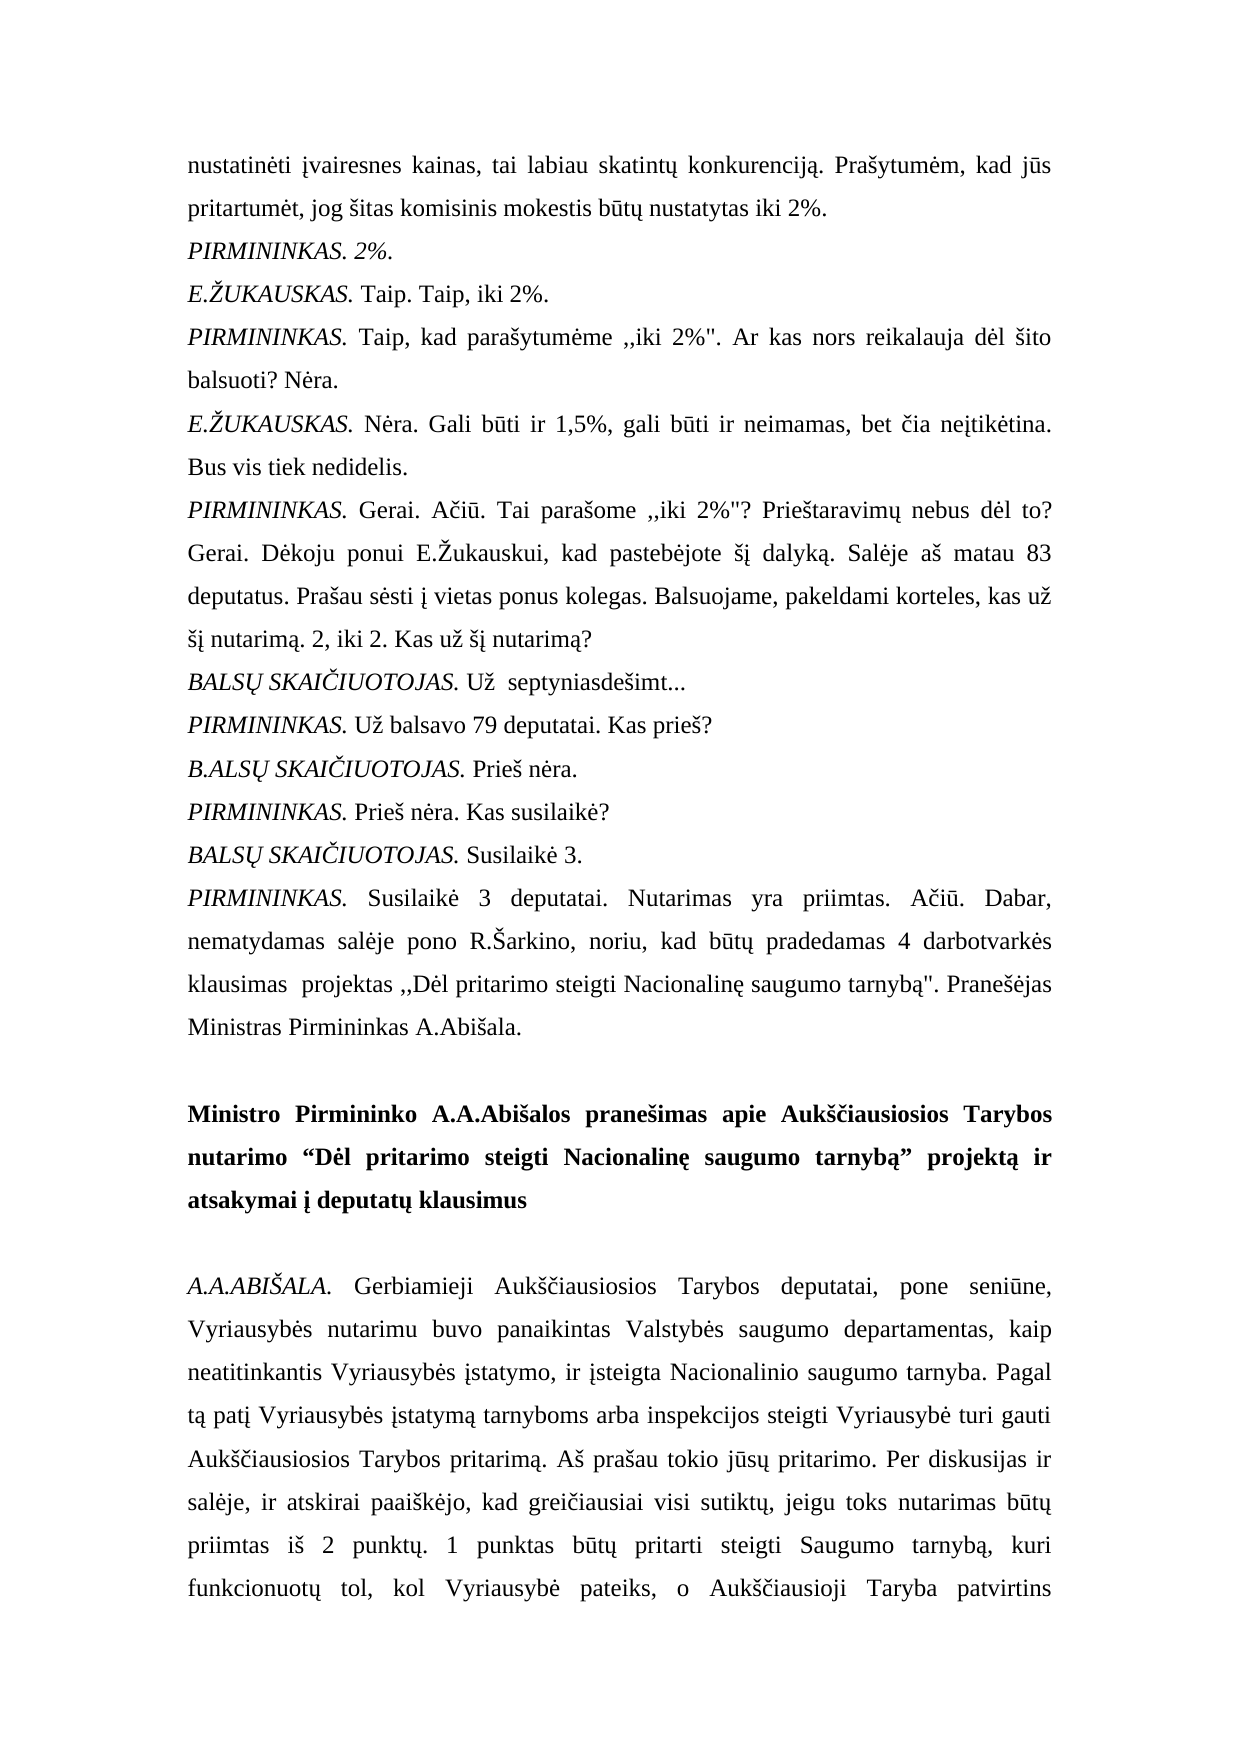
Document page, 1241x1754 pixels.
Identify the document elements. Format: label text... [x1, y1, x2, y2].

text A.A.ABIŠALA. Gerbiamieji Aukščiausiosios Tarybos deputatai, pone seniūne, Vyriausybės nutarimu buvo panaikintas Valstybės saugumo departamentas, kaip neatitinkantis Vyriausybės įstatymo, ir įsteigta Nacionalinio saugumo tarnyba. Pagal tą patį Vyriausybės įstatymą tarnyboms arba inspekcijos steigti Vyriausybė turi gauti Aukščiausiosios Tarybos pritarimą. Aš prašau tokio jūsų pritarimo. Per diskusijas ir salėje, ir atskirai paaiškėjo, kad greičiausiai visi sutiktų, jeigu toks nutarimas būtų priimtas iš 2 punktų. 1 punktas būtų pritarti steigti Saugumo tarnybą, kuri funkcionuotų tol, kol Vyriausybė pateiks, o Aukščiausioji Taryba patvirtins [187, 1271, 1053, 1602]
text BALSŲ SKAIČIUOTOJAS. Už septyniasdešimt... [187, 667, 1053, 696]
text E.ŽUKAUSKAS. Nėra. Gali būti ir 1,5%, gali būti ir neimamas, bet čia neįtikėtina. Bus vis tiek nedidelis. [187, 409, 1053, 481]
text B.ALSŲ SKAIČIUOTOJAS. Prieš nėra. [187, 754, 1053, 782]
text nustatinėti įvairesnes kainas, tai labiau skatintų konkurenciją. Prašytumėm, kad jūs pritartumėt, jog šitas komisinis mokestis būtų nustatytas iki 2%. [187, 150, 1053, 222]
text BALSŲ SKAIČIUOTOJAS. Susilaikė 3. [187, 840, 1053, 869]
text PIRMININKAS. Taip, kad parašytumėme ,,iki 2%". Ar kas nors reikalauja dėl šito balsuoti? Nėra. [187, 322, 1053, 394]
text Ministro Pirmininko A.A.Abišalos pranešimas apie Aukščiausiosios Tarybos nutarimo “Dėl pritarimo steigti Nacionalinę saugumo tarnybą” projektą ir atsakymai į deputatų klausimus [187, 1099, 1053, 1214]
text E.ŽUKAUSKAS. Taip. Taip, iki 2%. [187, 279, 1053, 308]
text PIRMININKAS. Gerai. Ačiū. Tai parašome ,,iki 2%"? Prieštaravimų nebus dėl to? Gerai. Dėkoju ponui E.Žukauskui, kad pastebėjote šį dalyką. Salėje aš matau 83 deputatus. Prašau sėsti į vietas ponus kolegas. Balsuojame, pakeldami korteles, kas už šį nutarimą. 2, iki 2. Kas už šį nutarimą? [187, 495, 1053, 653]
text PIRMININKAS. 2%. [187, 236, 1053, 265]
text PIRMININKAS. Prieš nėra. Kas susilaikė? [187, 797, 1053, 826]
text PIRMININKAS. Susilaikė 3 deputatai. Nutarimas yra priimtas. Ačiū. Dabar, nematydamas salėje pono R.Šarkino, noriu, kad būtų pradedamas 4 darbotvarkės klausimas projektas ,,Dėl pritarimo steigti Nacionalinę saugumo tarnybą". Pranešėjas Ministras Pirmininkas A.Abišala. [187, 883, 1053, 1041]
text PIRMININKAS. Už balsavo 79 deputatai. Kas prieš? [187, 711, 1053, 739]
